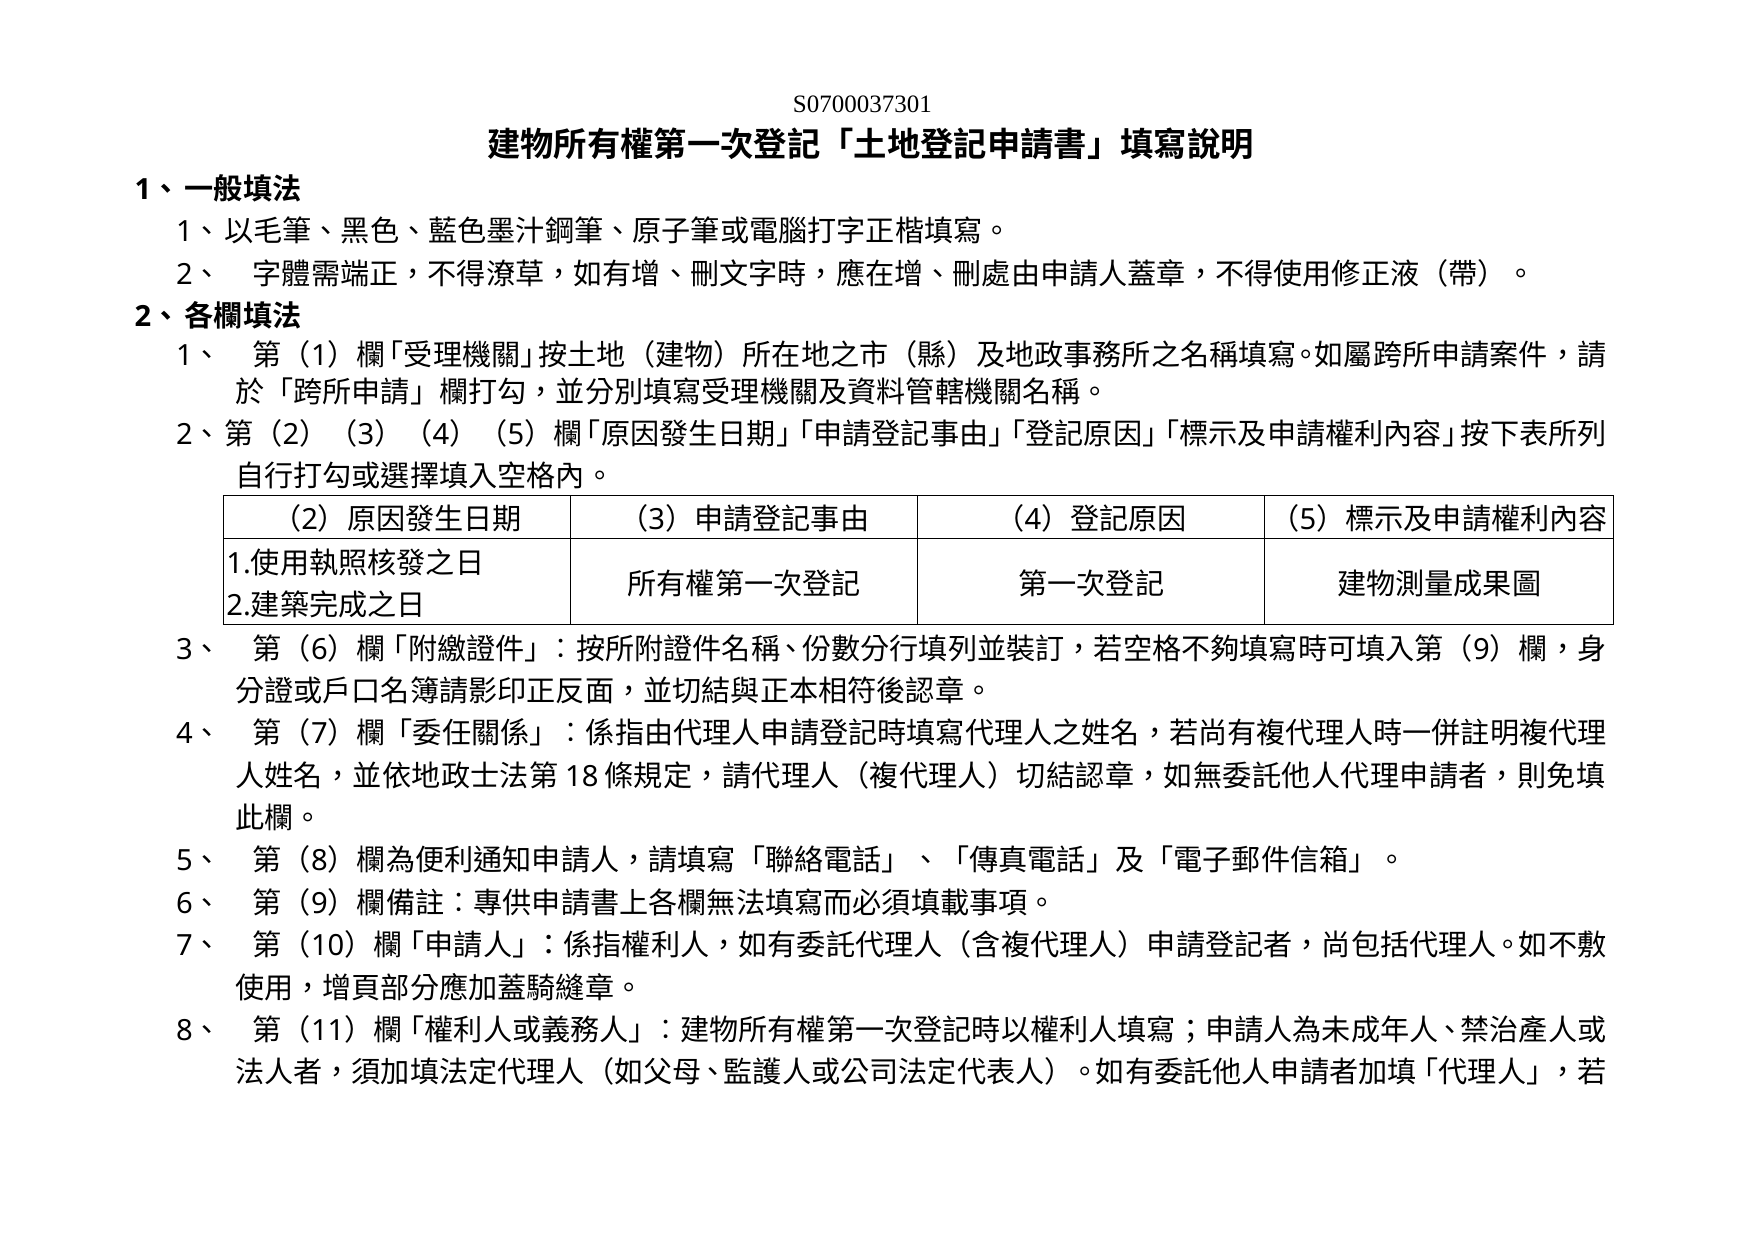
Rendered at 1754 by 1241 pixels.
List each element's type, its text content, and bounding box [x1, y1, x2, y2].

list 第（7）欄「委任關係」︰係指由代理人申請登記時填寫代理人之姓名，若尚有複代理人時一併註明複代理人姓名，並依地政士法第18條規定，請代理人（複代理人）切結認章，如無委託他人代理申請者，則免填此欄。 [176, 710, 1606, 837]
text 建物所有權第一次登記「土地登記申請書」填寫說明 [134, 117, 1606, 166]
list 第（11）欄「權利人或義務人」︰建物所有權第一次登記時以權利人填寫；申請人為未成年人、禁治產人或法人者，須加填法定代理人（如父母、監護人或公司法定代表人）。如有委託他人申請者加填「代理人」，若 [176, 1006, 1606, 1091]
table_cell 第一次登記 [918, 539, 1264, 624]
list 一般填法 [134, 166, 1606, 208]
list 第（2）（3）（4）（5）欄「原因發生日期」「申請登記事由」「登記原因」「標示及申請權利內容」按下表所列自行打勾或選擇填入空格內。 [176, 410, 1606, 495]
table_header （3）申請登記事由 [571, 496, 917, 538]
table_cell 所有權第一次登記 [571, 539, 917, 624]
list 第（10）欄「申請人」：係指權利人，如有委託代理人（含複代理人）申請登記者，尚包括代理人。如不敷使用，增頁部分應加蓋騎縫章。 [176, 922, 1606, 1006]
table_header （4）登記原因 [918, 496, 1264, 538]
list 各欄填法 [134, 293, 1606, 335]
list 以毛筆、黑色、藍色墨汁鋼筆、原子筆或電腦打字正楷填寫。 [176, 208, 1606, 250]
table_cell 1.使用執照核發之日 2.建築完成之日 [224, 539, 570, 624]
table_header （5）標示及申請權利內容 [1265, 496, 1613, 538]
list 第（9）欄備註︰專供申請書上各欄無法填寫而必須填載事項。 [176, 879, 1606, 922]
list 字體需端正，不得潦草，如有增、刪文字時，應在增、刪處由申請人蓋章，不得使用修正液（帶）。 [176, 250, 1606, 293]
list 第（1）欄「受理機關」按土地（建物）所在地之市（縣）及地政事務所之名稱填寫。如屬跨所申請案件，請於「跨所申請」欄打勾，並分別填寫受理機關及資料管轄機關名稱。 [176, 335, 1606, 410]
list 第（8）欄為便利通知申請人，請填寫「聯絡電話」、「傳真電話」及「電子郵件信箱」。 [176, 837, 1606, 879]
table_cell 建物測量成果圖 [1265, 539, 1613, 624]
list 第（6）欄「附繳證件」︰按所附證件名稱、份數分行填列並裝訂，若空格不夠填寫時可填入第（9）欄，身分證或戶口名簿請影印正反面，並切結與正本相符後認章。 [176, 625, 1606, 710]
table_header （2）原因發生日期 [224, 496, 570, 538]
